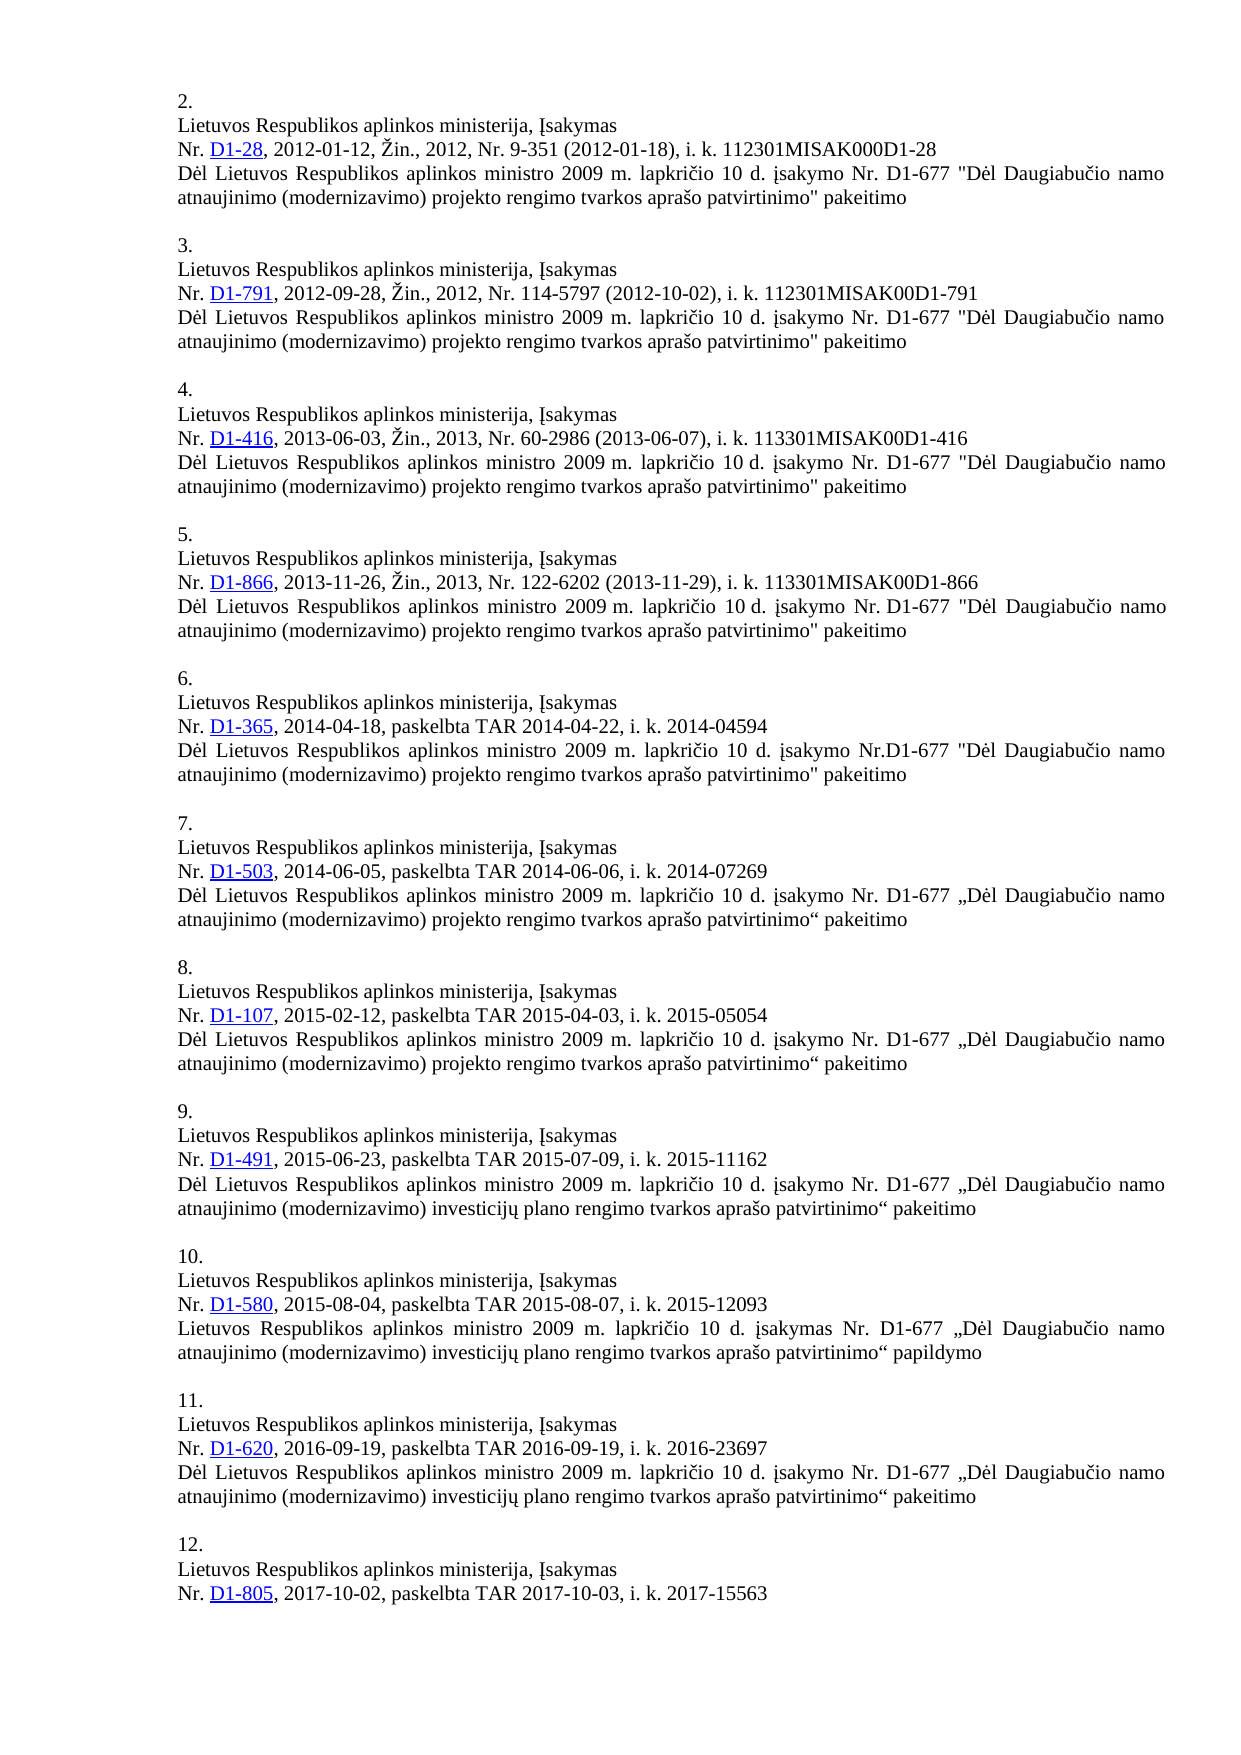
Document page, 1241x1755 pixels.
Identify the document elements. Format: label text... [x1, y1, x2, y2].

text Nr. D1-28, 2012-01-12, Žin., 2012, Nr. 9-351 (2012-01-18), i. k. 112301MISAK000D1-28 [177, 137, 1167, 161]
text Dėl Lietuvos Respublikos aplinkos ministro 2009 m. lapkričio 10 d. įsakymo Nr. D1-677 "Dėl Daugiabučio namo atnaujinimo (modernizavimo) projekto rengimo tvarkos aprašo patvirtinimo" pakeitimo [177, 161, 1167, 209]
text Lietuvos Respublikos aplinkos ministerija, Įsakymas [177, 113, 1167, 137]
text Lietuvos Respublikos aplinkos ministerija, Įsakymas [177, 1412, 1167, 1436]
text 11. [177, 1388, 1167, 1412]
text Dėl Lietuvos Respublikos aplinkos ministro 2009 m. lapkričio 10 d. įsakymo Nr. D1-677 "Dėl Daugiabučio namo atnaujinimo (modernizavimo) projekto rengimo tvarkos aprašo patvirtinimo" pakeitimo [177, 305, 1167, 353]
text Dėl Lietuvos Respublikos aplinkos ministro 2009 m. lapkričio 10 d. įsakymo Nr. D1-677 "Dėl Daugiabučio namo atnaujinimo (modernizavimo) projekto rengimo tvarkos aprašo patvirtinimo" pakeitimo [177, 594, 1167, 642]
text 6. [177, 666, 1167, 690]
text 2. [177, 89, 1167, 113]
text Lietuvos Respublikos aplinkos ministerija, Įsakymas [177, 1268, 1167, 1292]
text Dėl Lietuvos Respublikos aplinkos ministro 2009 m. lapkričio 10 d. įsakymo Nr. D1-677 „Dėl Daugiabučio namo atnaujinimo (modernizavimo) projekto rengimo tvarkos aprašo patvirtinimo“ pakeitimo [177, 1027, 1167, 1075]
text Dėl Lietuvos Respublikos aplinkos ministro 2009 m. lapkričio 10 d. įsakymo Nr. D1-677 "Dėl Daugiabučio namo atnaujinimo (modernizavimo) projekto rengimo tvarkos aprašo patvirtinimo" pakeitimo [177, 449, 1167, 498]
text Lietuvos Respublikos aplinkos ministro 2009 m. lapkričio 10 d. įsakymas Nr. D1-677 „Dėl Daugiabučio namo atnaujinimo (modernizavimo) investicijų plano rengimo tvarkos aprašo patvirtinimo“ papildymo [177, 1316, 1167, 1364]
text 9. [177, 1099, 1167, 1123]
text Dėl Lietuvos Respublikos aplinkos ministro 2009 m. lapkričio 10 d. įsakymo Nr. D1-677 „Dėl Daugiabučio namo atnaujinimo (modernizavimo) investicijų plano rengimo tvarkos aprašo patvirtinimo“ pakeitimo [177, 1171, 1167, 1219]
text Lietuvos Respublikos aplinkos ministerija, Įsakymas [177, 834, 1167, 859]
text Nr. D1-365, 2014-04-18, paskelbta TAR 2014-04-22, i. k. 2014-04594 [177, 714, 1167, 738]
text Nr. D1-791, 2012-09-28, Žin., 2012, Nr. 114-5797 (2012-10-02), i. k. 112301MISAK00D1-791 [177, 281, 1167, 305]
text 5. [177, 522, 1167, 546]
text Nr. D1-866, 2013-11-26, Žin., 2013, Nr. 122-6202 (2013-11-29), i. k. 113301MISAK00D1-866 [177, 570, 1167, 594]
text 12. [177, 1532, 1167, 1556]
text 8. [177, 955, 1167, 979]
text 10. [177, 1244, 1167, 1268]
text 3. [177, 233, 1167, 257]
text Dėl Lietuvos Respublikos aplinkos ministro 2009 m. lapkričio 10 d. įsakymo Nr. D1-677 „Dėl Daugiabučio namo atnaujinimo (modernizavimo) investicijų plano rengimo tvarkos aprašo patvirtinimo“ pakeitimo [177, 1460, 1167, 1508]
text Dėl Lietuvos Respublikos aplinkos ministro 2009 m. lapkričio 10 d. įsakymo Nr.D1-677 "Dėl Daugiabučio namo atnaujinimo (modernizavimo) projekto rengimo tvarkos aprašo patvirtinimo" pakeitimo [177, 738, 1167, 786]
text Lietuvos Respublikos aplinkos ministerija, Įsakymas [177, 546, 1167, 570]
text Lietuvos Respublikos aplinkos ministerija, Įsakymas [177, 401, 1167, 426]
text Nr. D1-620, 2016-09-19, paskelbta TAR 2016-09-19, i. k. 2016-23697 [177, 1436, 1167, 1460]
text Lietuvos Respublikos aplinkos ministerija, Įsakymas [177, 979, 1167, 1003]
text Lietuvos Respublikos aplinkos ministerija, Įsakymas [177, 1556, 1167, 1581]
text 4. [177, 377, 1167, 401]
text Nr. D1-805, 2017-10-02, paskelbta TAR 2017-10-03, i. k. 2017-15563 [177, 1581, 1167, 1604]
text Lietuvos Respublikos aplinkos ministerija, Įsakymas [177, 257, 1167, 281]
text 7. [177, 811, 1167, 834]
text Lietuvos Respublikos aplinkos ministerija, Įsakymas [177, 690, 1167, 714]
text Nr. D1-580, 2015-08-04, paskelbta TAR 2015-08-07, i. k. 2015-12093 [177, 1292, 1167, 1316]
text Nr. D1-491, 2015-06-23, paskelbta TAR 2015-07-09, i. k. 2015-11162 [177, 1147, 1167, 1171]
text Nr. D1-503, 2014-06-05, paskelbta TAR 2014-06-06, i. k. 2014-07269 [177, 859, 1167, 883]
text Dėl Lietuvos Respublikos aplinkos ministro 2009 m. lapkričio 10 d. įsakymo Nr. D1-677 „Dėl Daugiabučio namo atnaujinimo (modernizavimo) projekto rengimo tvarkos aprašo patvirtinimo“ pakeitimo [177, 883, 1167, 931]
text Nr. D1-416, 2013-06-03, Žin., 2013, Nr. 60-2986 (2013-06-07), i. k. 113301MISAK00D1-416 [177, 426, 1167, 449]
text Lietuvos Respublikos aplinkos ministerija, Įsakymas [177, 1123, 1167, 1147]
text Nr. D1-107, 2015-02-12, paskelbta TAR 2015-04-03, i. k. 2015-05054 [177, 1003, 1167, 1027]
